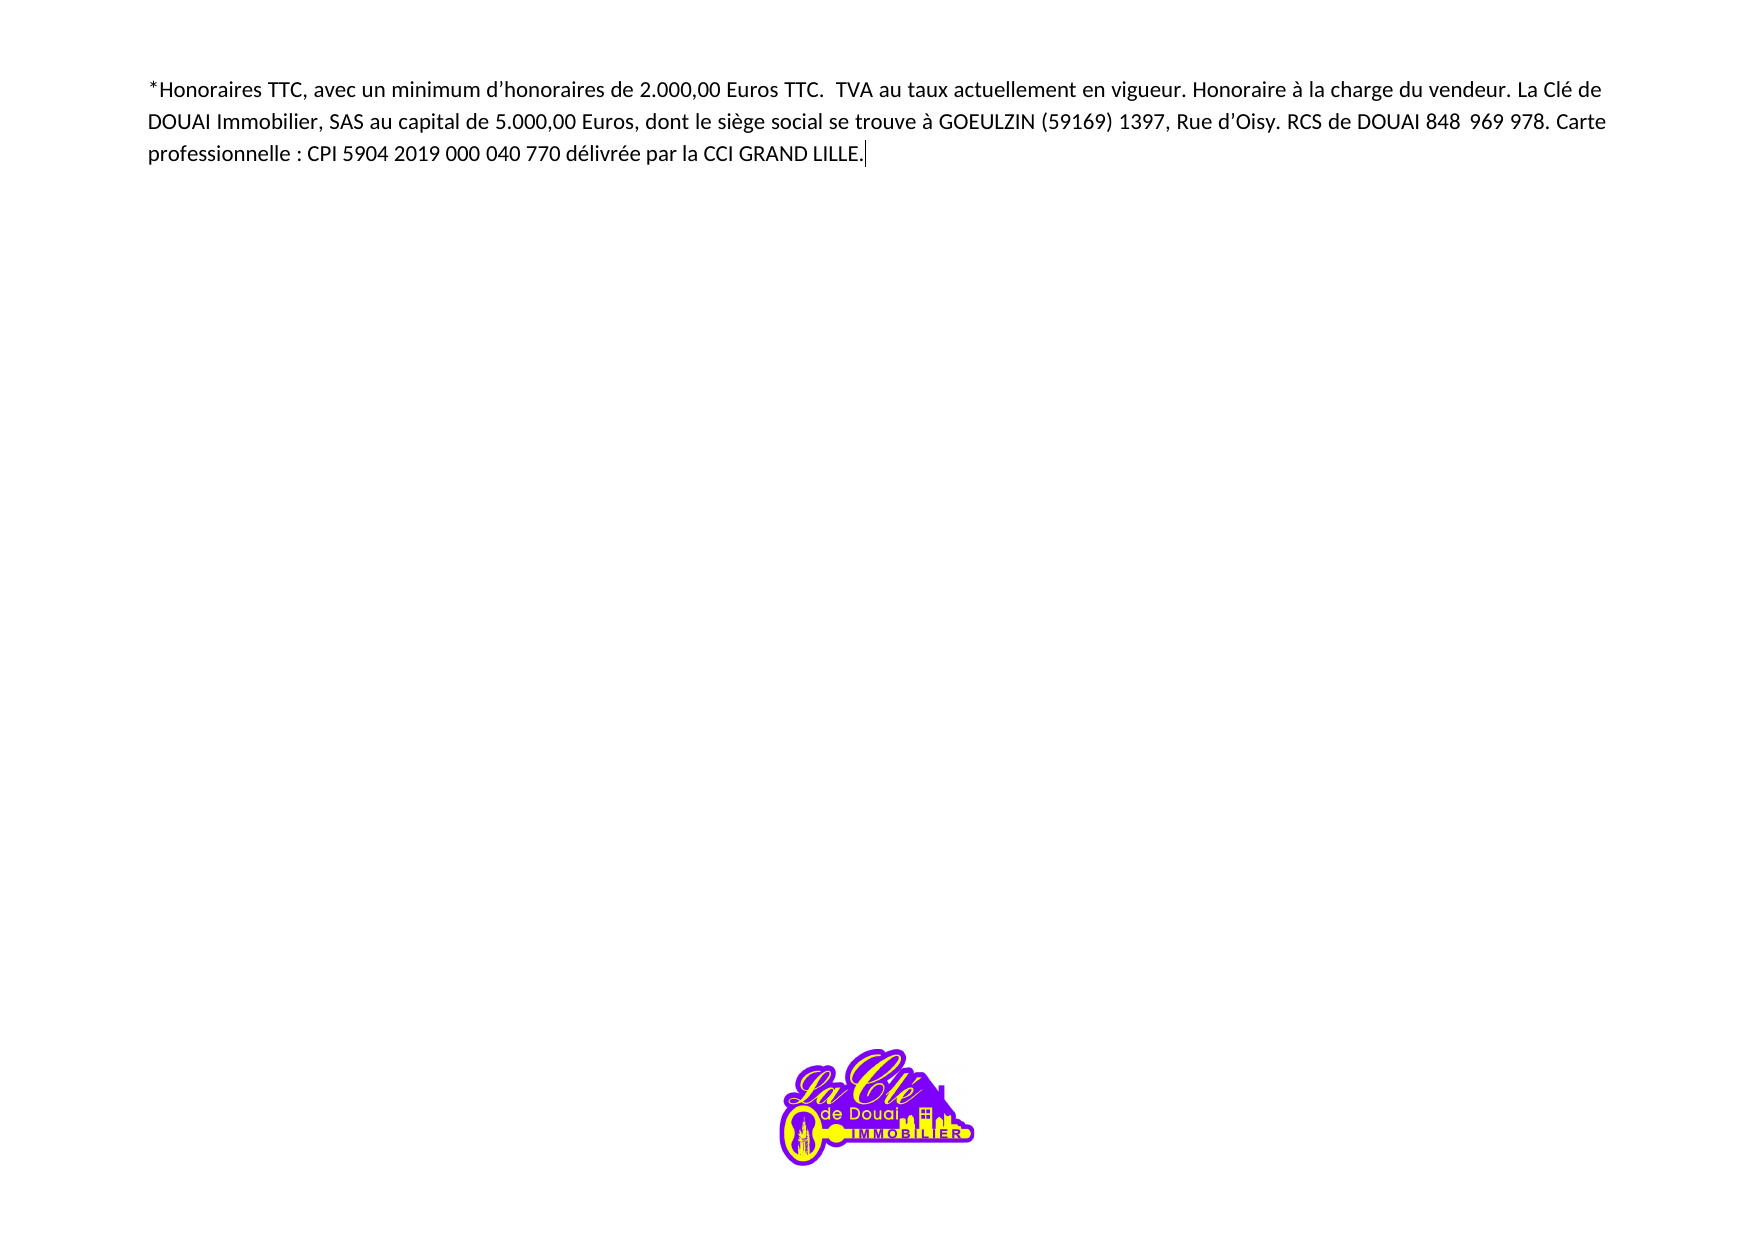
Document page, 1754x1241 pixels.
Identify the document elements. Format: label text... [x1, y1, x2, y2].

text *Honoraires TTC, avec un minimum d’honoraires de 2.000,00 Euros TTC. TVA au taux actuellement en vigueur. Honoraire à la charge du vendeur. La Clé de DOUAI Immobilier, SAS au capital de 5.000,00 Euros, dont le siège social se trouve à GOEULZIN (59169) 1397, Rue d’Oisy. RCS de DOUAI 848 969 978. Carte professionnelle : CPI 5904 2019 000 040 770 délivrée par la CCI GRAND LILLE. [148, 75, 1606, 167]
